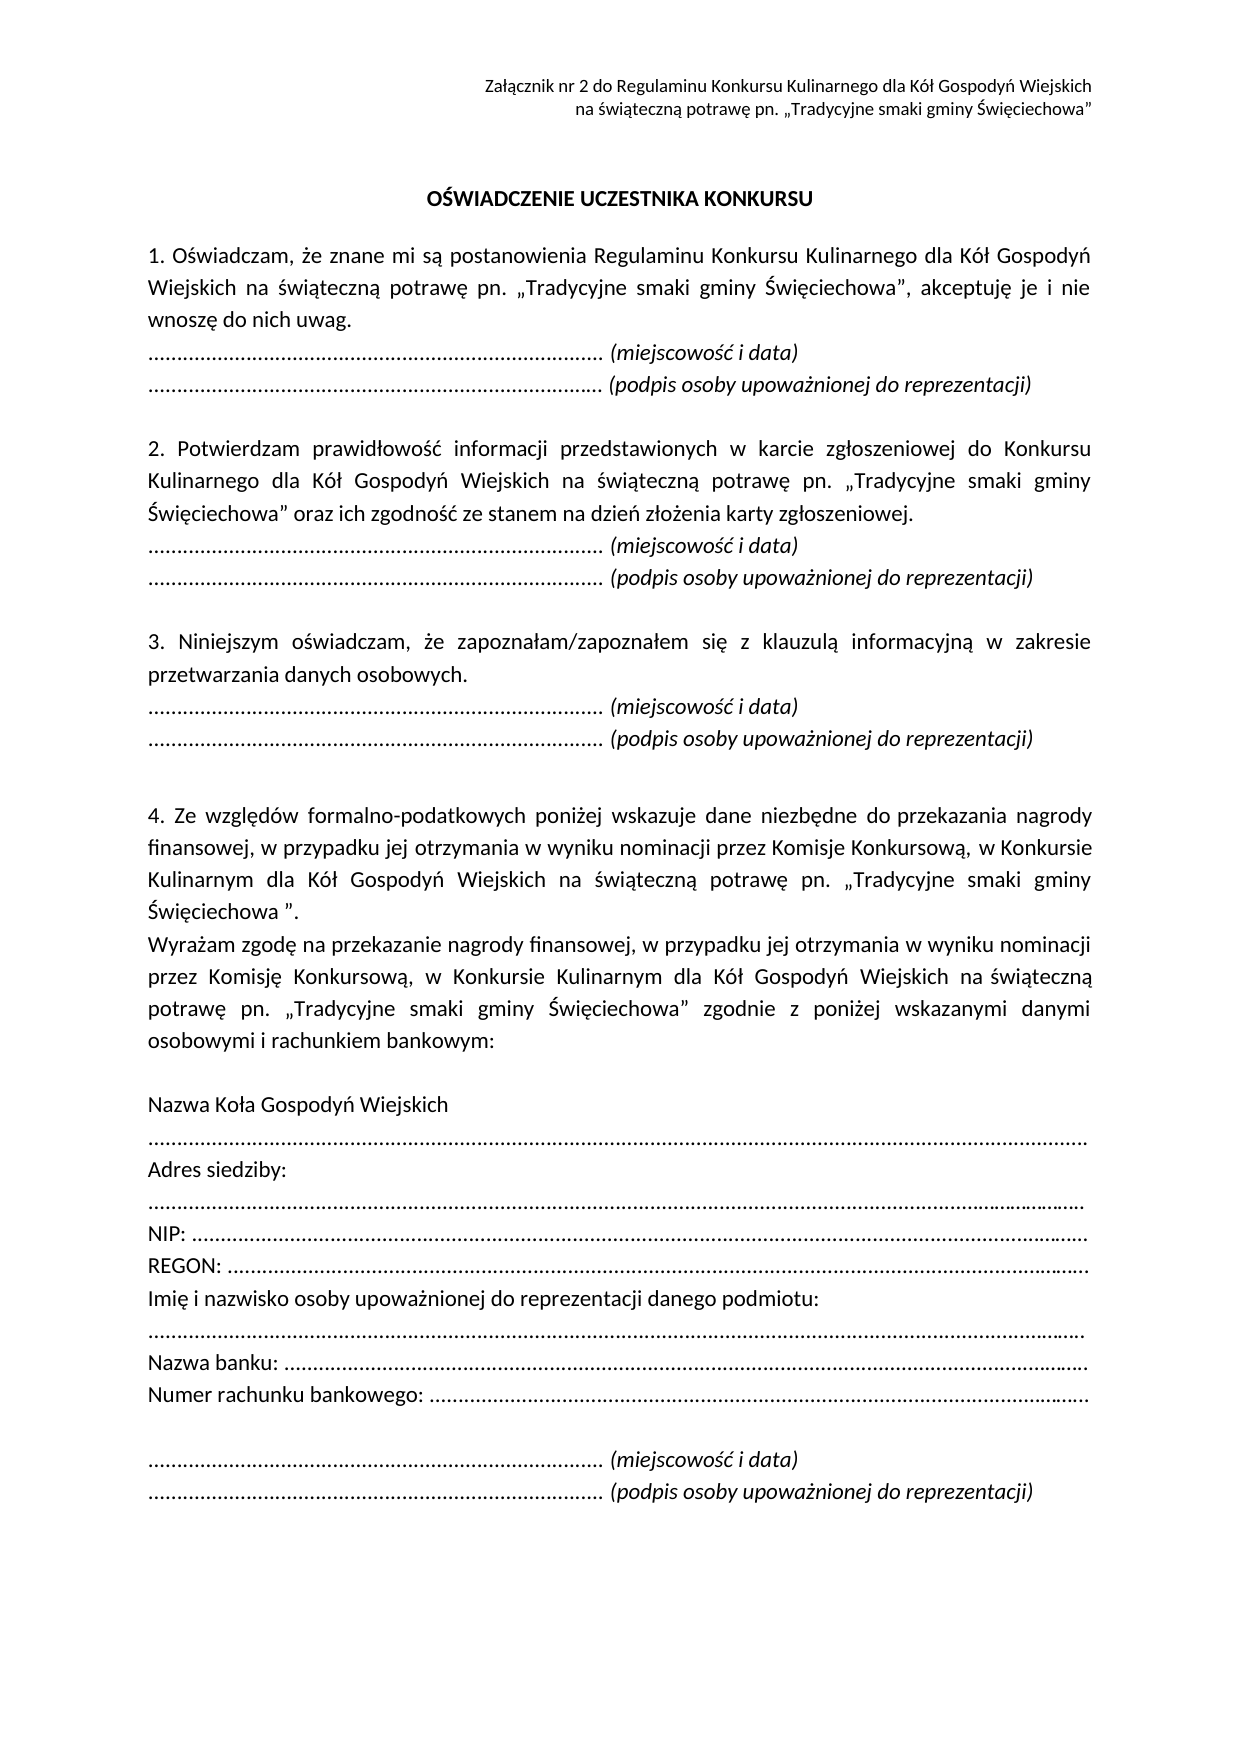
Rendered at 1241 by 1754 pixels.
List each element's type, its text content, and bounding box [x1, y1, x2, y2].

text Nazwa banku: ....................................................................................................................................…….. [148, 1348, 1092, 1376]
text Załącznik nr 2 do Regulaminu Konkursu Kulinarnego dla Kół Gospodyń Wiejskich [148, 74, 1092, 97]
text ............................................................................… (podpis osoby upoważnionej do reprezentacji) [148, 370, 1092, 430]
text ............................................................................... (miejscowość i data) [148, 1445, 1092, 1473]
list 3. Niniejszym oświadczam, że zapoznałam/zapoznałem się z klauzulą informacyjną w zakresie przetwarzania danych osobowych. [148, 627, 1092, 688]
text Nazwa Koła Gospodyń Wiejskich [148, 1091, 1092, 1119]
text ............................................................................... (miejscowość i data) [148, 531, 1092, 559]
text OŚWIADCZENIE UCZESTNIKA KONKURSU [148, 184, 1092, 212]
text REGON: .............................................................................................................................................……... [148, 1252, 1092, 1279]
text Numer rachunku bankowego: ..........................................................................................................……... [148, 1380, 1092, 1408]
text ................................................................................................................................................................... [148, 1123, 1092, 1151]
text na świąteczną potrawę pn. „Tradycyjne smaki gminy Święciechowa” [148, 97, 1092, 120]
list 4. Ze względów formalno-podatkowych poniżej wskazuje dane niezbędne do przekazania nagrody finansowej, w przypadku jej otrzymania w wyniku nominacji przez Komisje Konkursową, w Konkursie Kulinarnym dla Kół Gospodyń Wiejskich na świąteczną potrawę pn. „Tradycyjne smaki gminy Święciechowa ”. [148, 801, 1092, 926]
text ................................................................................................................................................……………….. [148, 1187, 1092, 1215]
text ............................................................................... (podpis osoby upoważnionej do reprezentacji) [148, 1477, 1092, 1505]
list 1. Oświadczam, że znane mi są postanowienia Regulaminu Konkursu Kulinarnego dla Kół Gospodyń Wiejskich na świąteczną potrawę pn. „Tradycyjne smaki gminy Święciechowa”, akceptuję je i nie wnoszę do nich uwag. [148, 241, 1092, 334]
text Wyrażam zgodę na przekazanie nagrody finansowej, w przypadku jej otrzymania w wyniku nominacji przez Komisję Konkursową, w Konkursie Kulinarnym dla Kół Gospodyń Wiejskich na świąteczną potrawę pn. „Tradycyjne smaki gminy Święciechowa” zgodnie z poniżej wskazanymi danymi osobowymi i rachunkiem bankowym: [148, 930, 1092, 1054]
text ............................................................................... (podpis osoby upoważnionej do reprezentacji) [148, 724, 1092, 784]
text ............................................................................... (podpis osoby upoważnionej do reprezentacji) [148, 563, 1092, 623]
text Adres siedziby: [148, 1155, 1092, 1183]
text ............................................................................... (miejscowość i data) [148, 338, 1092, 366]
text NIP: ...................................................................................................................................................……... [148, 1219, 1092, 1247]
text ............................................................................... (miejscowość i data) [148, 692, 1092, 720]
list 2. Potwierdzam prawidłowość informacji przedstawionych w karcie zgłoszeniowej do Konkursu Kulinarnego dla Kół Gospodyń Wiejskich na świąteczną potrawę pn. „Tradycyjne smaki gminy Święciechowa” oraz ich zgodność ze stanem na dzień złożenia karty zgłoszeniowej. [148, 434, 1092, 527]
text Imię i nazwisko osoby upoważnionej do reprezentacji danego podmiotu: ...........................................................................................................................................................…….. [148, 1284, 1092, 1344]
